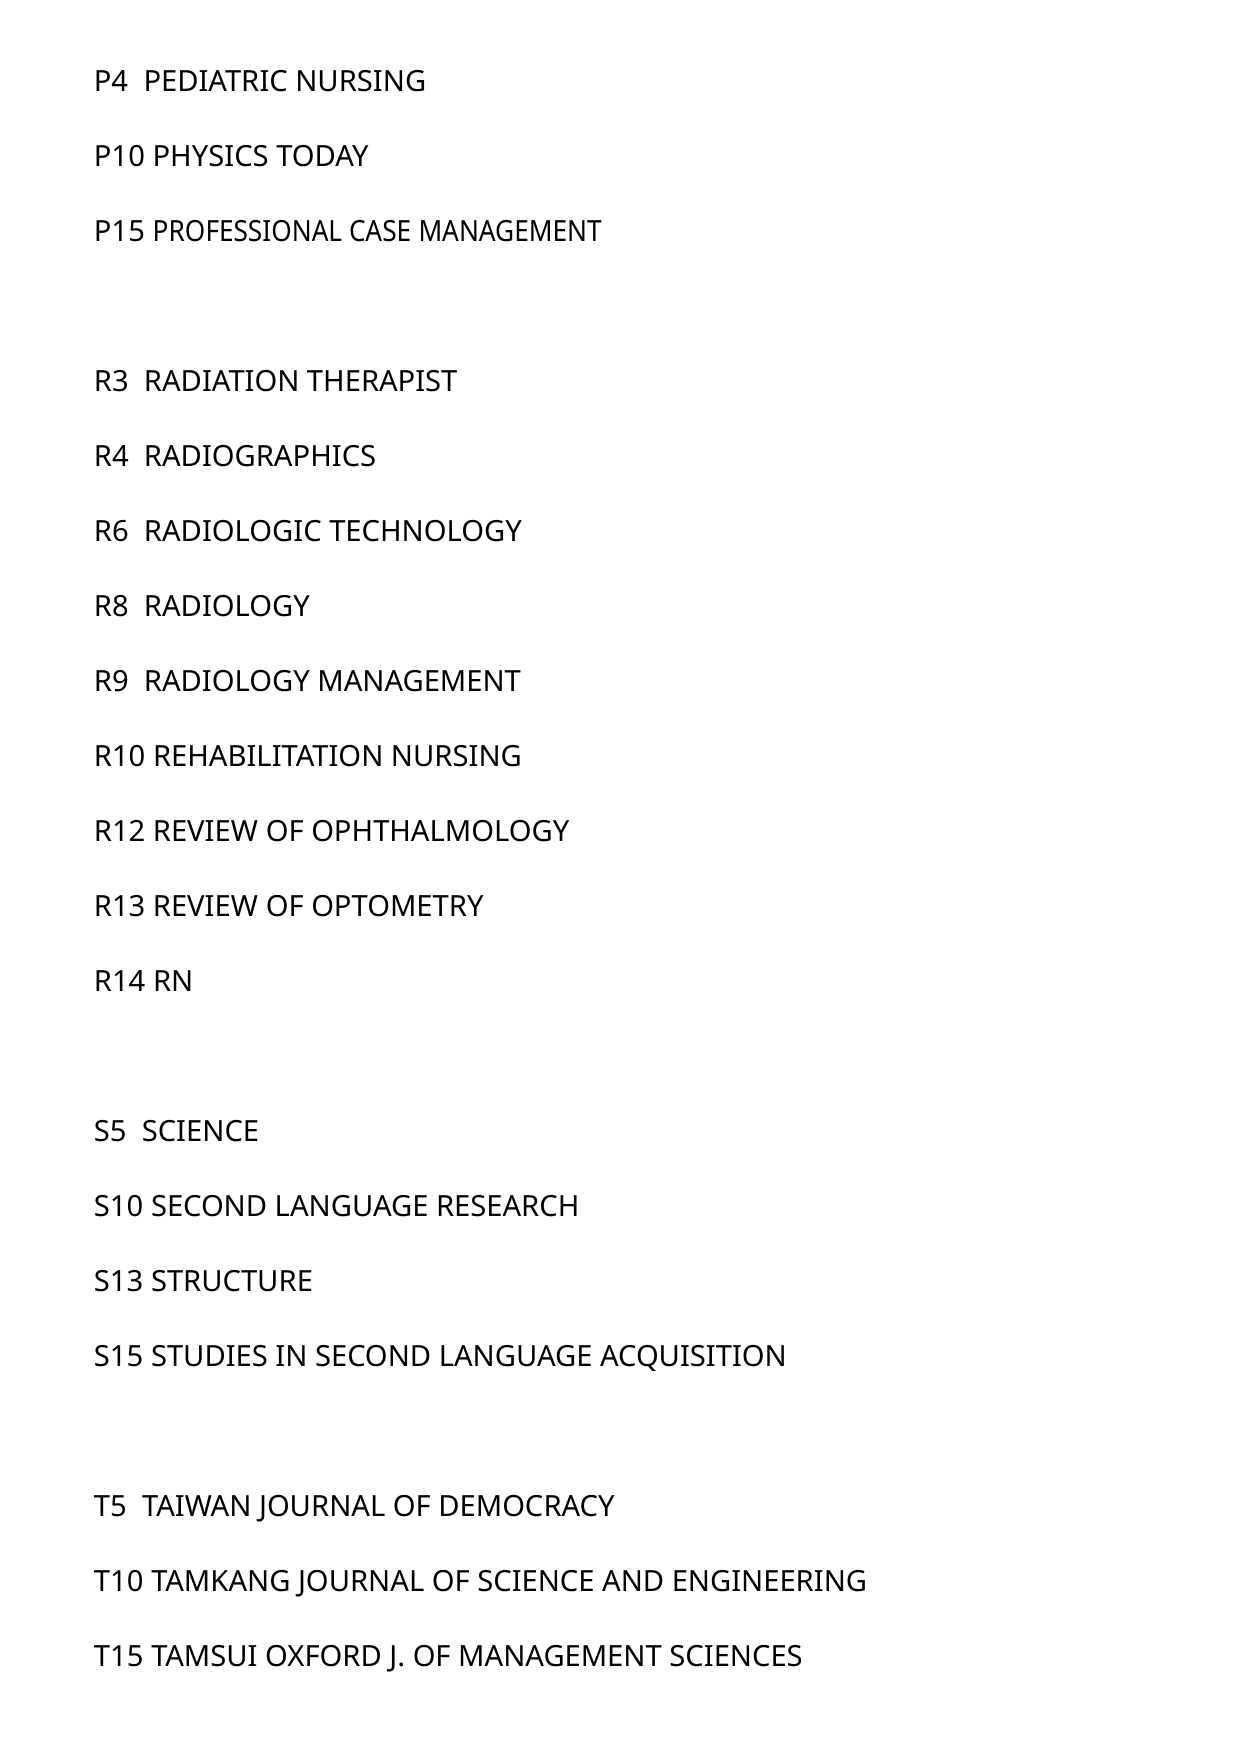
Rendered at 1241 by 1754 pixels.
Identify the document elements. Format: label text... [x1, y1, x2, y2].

text R9 RADIOLOGY MANAGEMENT [94, 643, 1200, 718]
text P10 PHYSICS TODAY [94, 118, 1200, 193]
text S13 STRUCTURE [94, 1243, 1200, 1318]
text T15 TAMSUI OXFORD J. OF MANAGEMENT SCIENCES [94, 1618, 1200, 1693]
text T5 TAIWAN JOURNAL OF DEMOCRACY [94, 1468, 1200, 1543]
text S10 SECOND LANGUAGE RESEARCH [94, 1168, 1200, 1243]
text P4 PEDIATRIC NURSING [94, 43, 1200, 118]
text R12 REVIEW OF OPHTHALMOLOGY [94, 793, 1200, 868]
text S5 SCIENCE [94, 1093, 1200, 1168]
text R6 RADIOLOGIC TECHNOLOGY [94, 493, 1200, 568]
text R3 RADIATION THERAPIST [94, 343, 1200, 418]
text R13 REVIEW OF OPTOMETRY [94, 868, 1200, 943]
text R4 RADIOGRAPHICS [94, 418, 1200, 493]
text R8 RADIOLOGY [94, 568, 1200, 643]
text R10 REHABILITATION NURSING [94, 718, 1200, 793]
text P15 PROFESSIONAL CASE MANAGEMENT [94, 193, 1200, 268]
text S15 STUDIES IN SECOND LANGUAGE ACQUISITION [94, 1318, 1200, 1393]
text R14 RN [94, 943, 1200, 1018]
text T10 TAMKANG JOURNAL OF SCIENCE AND ENGINEERING [94, 1543, 1200, 1618]
